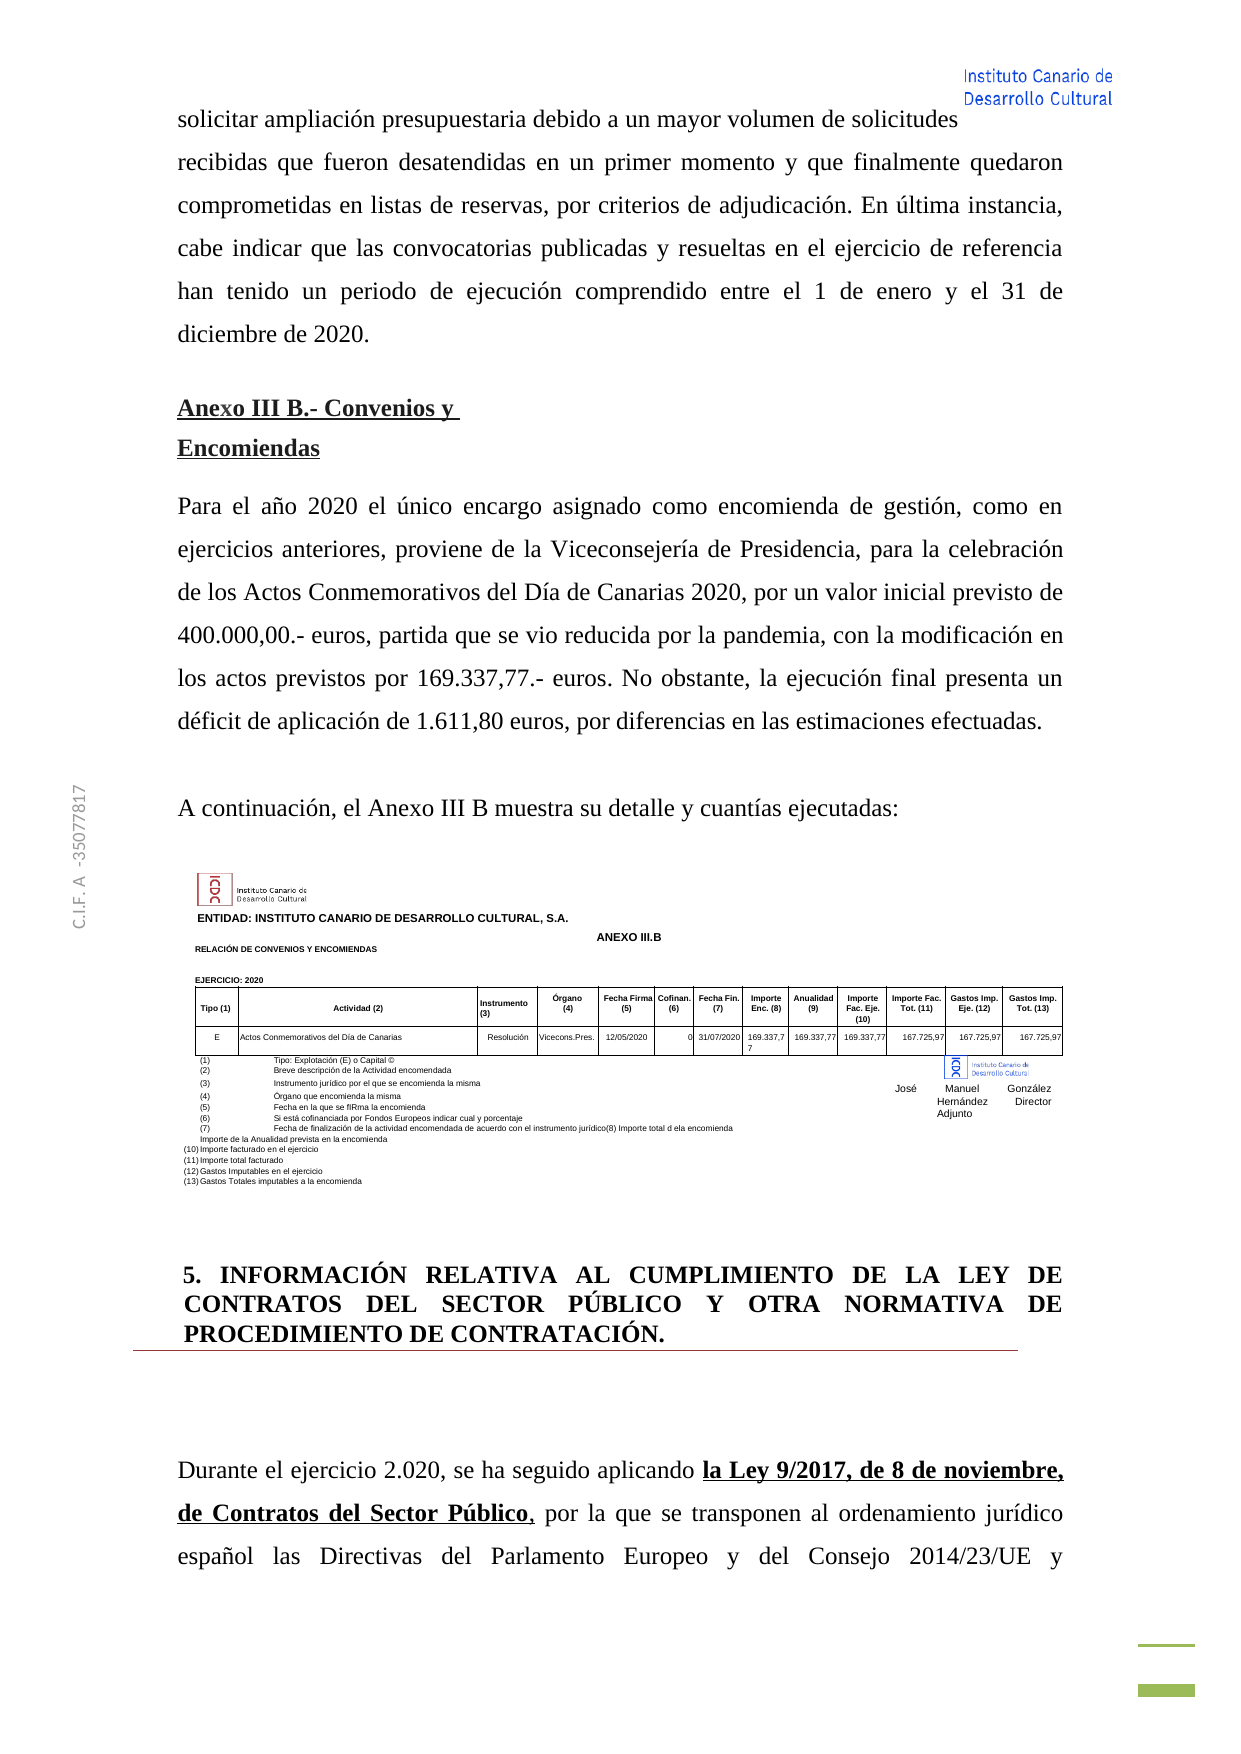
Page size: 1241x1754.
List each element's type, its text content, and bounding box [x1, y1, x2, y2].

table_header Importe Fac. Eje. (10) [838, 988, 886, 1026]
text Para el año 2020 el único encargo asignado como encomienda de gestión, como en ejercicios anteriores, proviene de la Viceconsejería de Presidencia, para la celebración de los Actos Conmemorativos del Día de Canarias 2020, por un valor inicial previsto de 400.000,00.- euros, partida que se vio reducida por la pandemia, con la modificación en los actos previstos por 169.337,77.- euros. No obstante, la ejecución final presenta un déficit de aplicación de 1.611,80 euros, por diferencias en las estimaciones efectuadas. [177, 491, 1064, 735]
table_header Fecha Firma (5) [599, 988, 654, 1026]
table_cell 31/07/2020 [694, 1027, 742, 1055]
text Durante el ejercicio 2.020, se ha seguido aplicando la Ley 9/2017, de 8 de noviembre, de Contratos del Sector Público, por la que se transponen al ordenamiento jurídico español las Directivas del Parlamento Europeo y del Consejo 2014/23/UE y [177, 1455, 1064, 1570]
subtitle Anexo III B.- Convenios y Encomiendas [177, 393, 598, 463]
table_header Órgano (4) [538, 988, 598, 1026]
table_cell 169.337,77 [838, 1027, 886, 1055]
table_header Importe Enc. (8) [743, 988, 788, 1026]
table_cell [195, 1056, 200, 1196]
table_cell [1051, 1056, 1062, 1196]
table_cell E [196, 1027, 238, 1055]
table_cell Tipo: Explotación (E) o Capital © Breve descripción de la Actividad encomendada Instrumento jurídico por el que se encomienda la misma Órgano que encomienda la misma Fecha en la que se fIRma la encomienda Si está cofinanciada por Fondos Europeos indicar cual y porcentaje Fecha de finalización de la actividad encomendada de acuerdo con el instrumento jurídico(8) Importe total d ela encomienda Importe de la Anualidad prevista en la encomienda Importe facturado en el ejercicio Importe total facturado Gastos Imputables en el ejercicio Gastos Totales imputables a la encomienda [200, 1056, 796, 1196]
text ENTIDAD: INSTITUTO CANARIO DE DESARROLLO CULTURAL, S.A. [197, 912, 1131, 925]
table_header Importe Fac. Tot. (11) [887, 988, 945, 1026]
table_header Anualidad (9) [789, 988, 837, 1026]
table_header Cofinan. (6) [655, 988, 693, 1026]
table_header Gastos Imp. Tot. (13) [1003, 988, 1062, 1026]
table_cell 0 [655, 1027, 693, 1055]
table_cell 167.725,97 [887, 1027, 945, 1055]
table_header Tipo (1) [196, 988, 238, 1026]
table_cell Resolución [478, 1027, 537, 1055]
text A continuación, el Anexo III B muestra su detalle y cuantías ejecutadas: [177, 793, 1064, 821]
text 5. INFORMACIÓN RELATIVA AL CUMPLIMIENTO DE LA LEY DE CONTRATOS DEL SECTOR PÚBLICO Y OTRA NORMATIVA DE PROCEDIMIENTO DE CONTRATACIÓN. [183, 1260, 1063, 1348]
table_cell 167.725,97 [1003, 1027, 1062, 1055]
table_cell Vicecons.Pres. [538, 1027, 598, 1055]
table_cell 169.337,77 [743, 1027, 788, 1055]
table_header Gastos Imp. Eje. (12) [946, 988, 1002, 1026]
table_cell José Manuel González Hernández Director Adjunto [796, 1056, 1051, 1196]
table_cell 12/05/2020 [599, 1027, 654, 1055]
table_header Actividad (2) [239, 988, 477, 1026]
table_cell Actos Conmemorativos del Día de Canarias [239, 1027, 477, 1055]
text ANEXO III.B [133, 930, 1125, 943]
text solicitar ampliación presupuestaria debido a un mayor volumen de solicitudes recibidas que fueron desatendidas en un primer momento y que finalmente quedaron comprometidas en listas de reservas, por criterios de adjudicación. En última instancia, cabe indicar que las convocatorias publicadas y resueltas en el ejercicio de referencia han tenido un periodo de ejecución comprendido entre el 1 de enero y el 31 de diciembre de 2020. [177, 104, 1064, 348]
table_header Instrumento (3) [478, 988, 537, 1026]
text RELACIÓN DE CONVENIOS Y ENCOMIENDAS [195, 944, 1131, 954]
table_cell 169.337,77 [789, 1027, 837, 1055]
text EJERCICIO: 2020 [195, 975, 1131, 985]
table_header Fecha Fin. (7) [694, 988, 742, 1026]
table_cell 167.725,97 [946, 1027, 1002, 1055]
